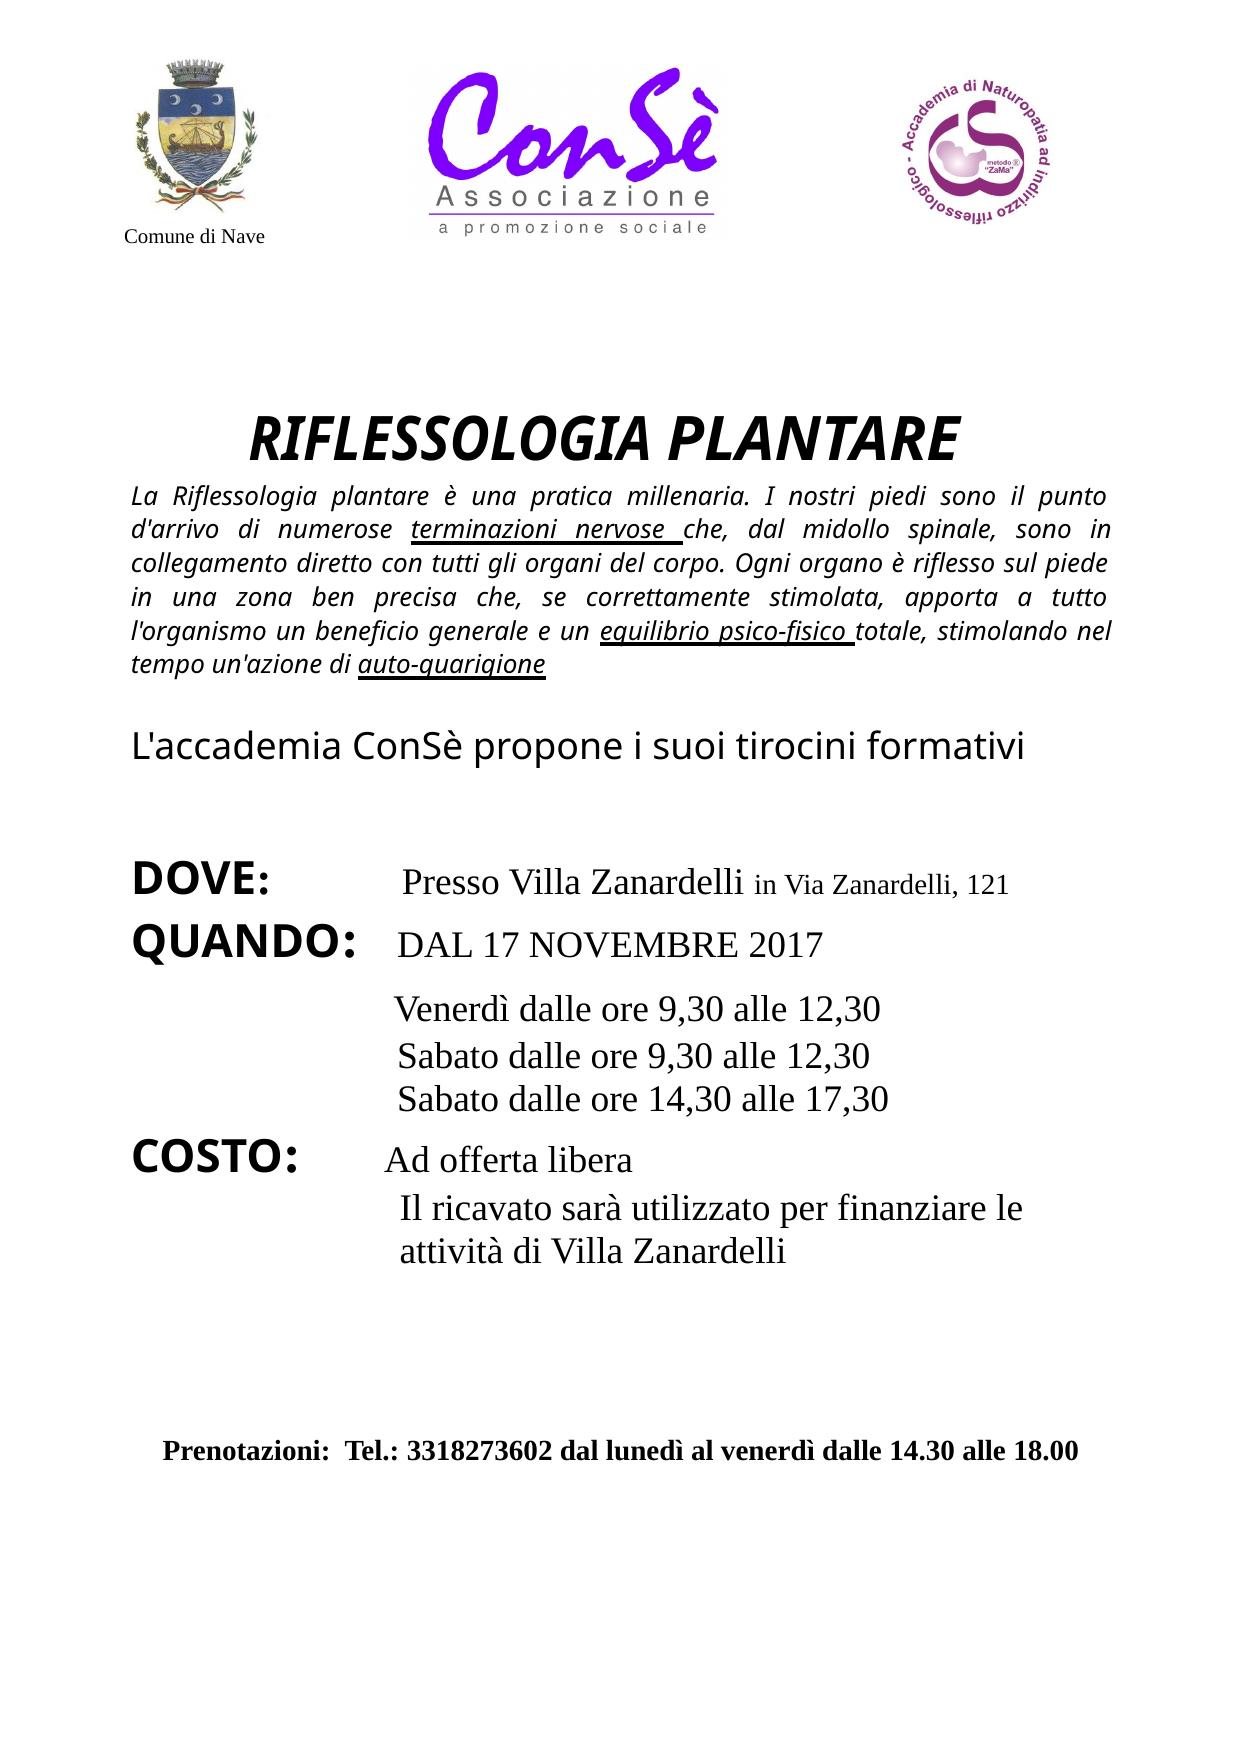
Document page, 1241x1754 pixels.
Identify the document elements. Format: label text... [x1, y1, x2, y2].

text Sabato dalle ore 9,30 alle 12,30 [397, 1034, 1100, 1077]
text Prenotazioni: Tel.: 3318273602 dal lunedì al venerdì dalle 14.30 alle 18.00 [159, 1433, 1082, 1466]
text COSTO: Ad offerta libera [131, 1122, 966, 1186]
text attività di Villa Zanardelli [118, 1229, 1122, 1272]
table_header Comune di Nave [118, 48, 349, 253]
text RIFLESSOLOGIA PLANTARE [114, 395, 1100, 476]
table_header [349, 48, 810, 58]
table_header [810, 238, 1123, 253]
text Sabato dalle ore 14,30 alle 17,30 [397, 1077, 1100, 1120]
picture [123, 53, 270, 213]
text Venerdì dalle ore 9,30 alle 12,30 [131, 971, 1122, 1034]
table_header [810, 48, 1123, 237]
text Il ricavato sarà utilizzato per finanziare le [118, 1186, 1122, 1229]
picture [408, 58, 734, 240]
text L'accademia ConSè propone i suoi tirocini formativi [131, 719, 1112, 770]
text La Riflessologia plantare è una pratica millenaria. I nostri piedi sono il punto d'arrivo di numerose terminazioni nervose che, dal midollo spinale, sono in collegamento diretto con tutti gli organi del corpo. Ogni organo è riflesso sul piede in una zona ben precisa che, se correttamente stimolata, apporta a tutto l'organismo un beneficio generale e un equilibrio psico-fisico totale, stimolando nel tempo un'azione di auto-guarigione [131, 477, 1112, 682]
text DOVE: Presso Villa Zanardelli in Via Zanardelli, 121 [131, 843, 1100, 907]
picture [887, 65, 1066, 238]
table_header [349, 59, 810, 253]
text QUANDO: DAL 17 NOVEMBRE 2017 [131, 907, 1122, 971]
